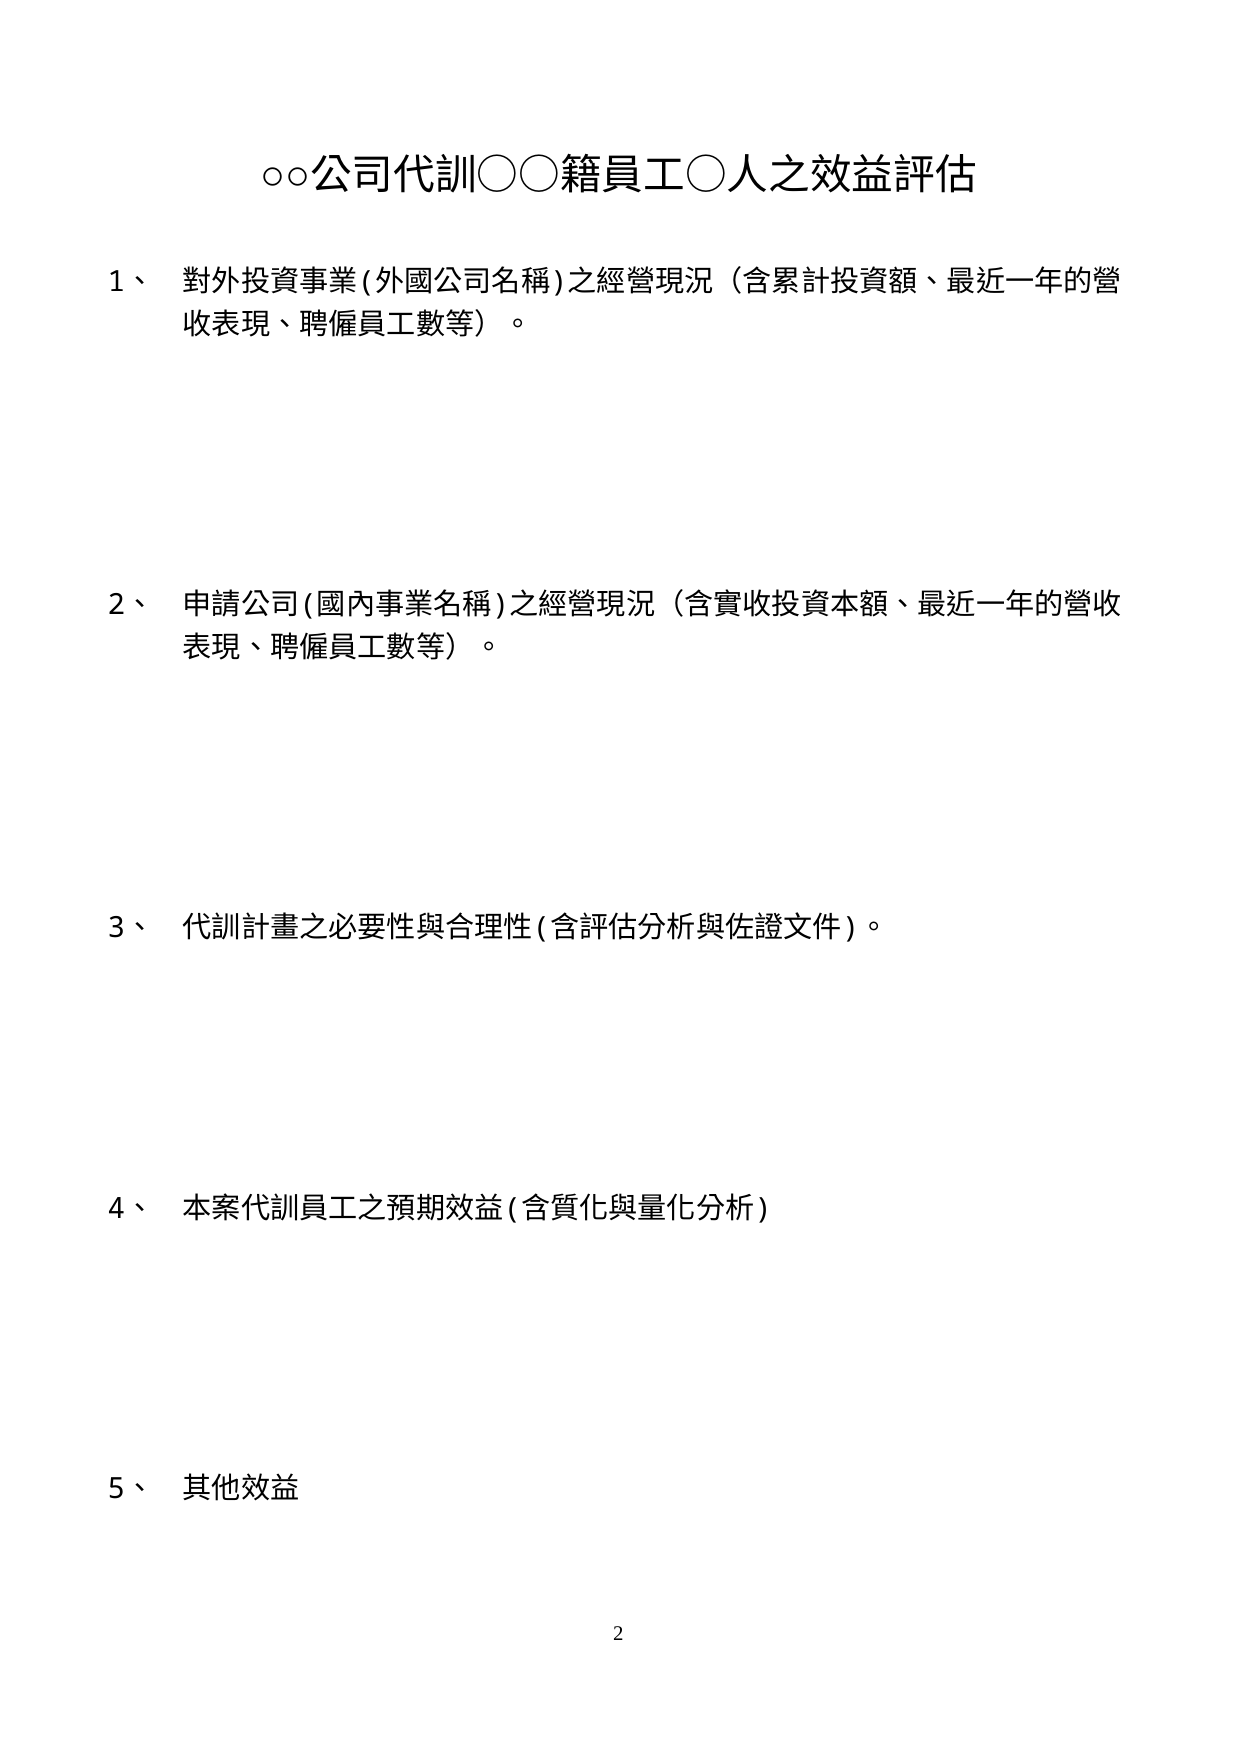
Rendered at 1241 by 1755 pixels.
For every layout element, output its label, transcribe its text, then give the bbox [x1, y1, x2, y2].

list 申請公司(國內事業名稱)之經營現況（含實收投資本額、最近一年的營收表現、聘僱員工數等）。 [107, 581, 1129, 666]
text ○○公司代訓○○籍員工○人之效益評估 [107, 141, 1129, 201]
list 代訓計畫之必要性與合理性(含評估分析與佐證文件)。 [107, 904, 1129, 946]
list 其他效益 [107, 1465, 1129, 1507]
list 本案代訓員工之預期效益(含質化與量化分析) [107, 1184, 1129, 1227]
list 對外投資事業(外國公司名稱)之經營現況（含累計投資額、最近一年的營收表現、聘僱員工數等）。 [107, 258, 1129, 343]
